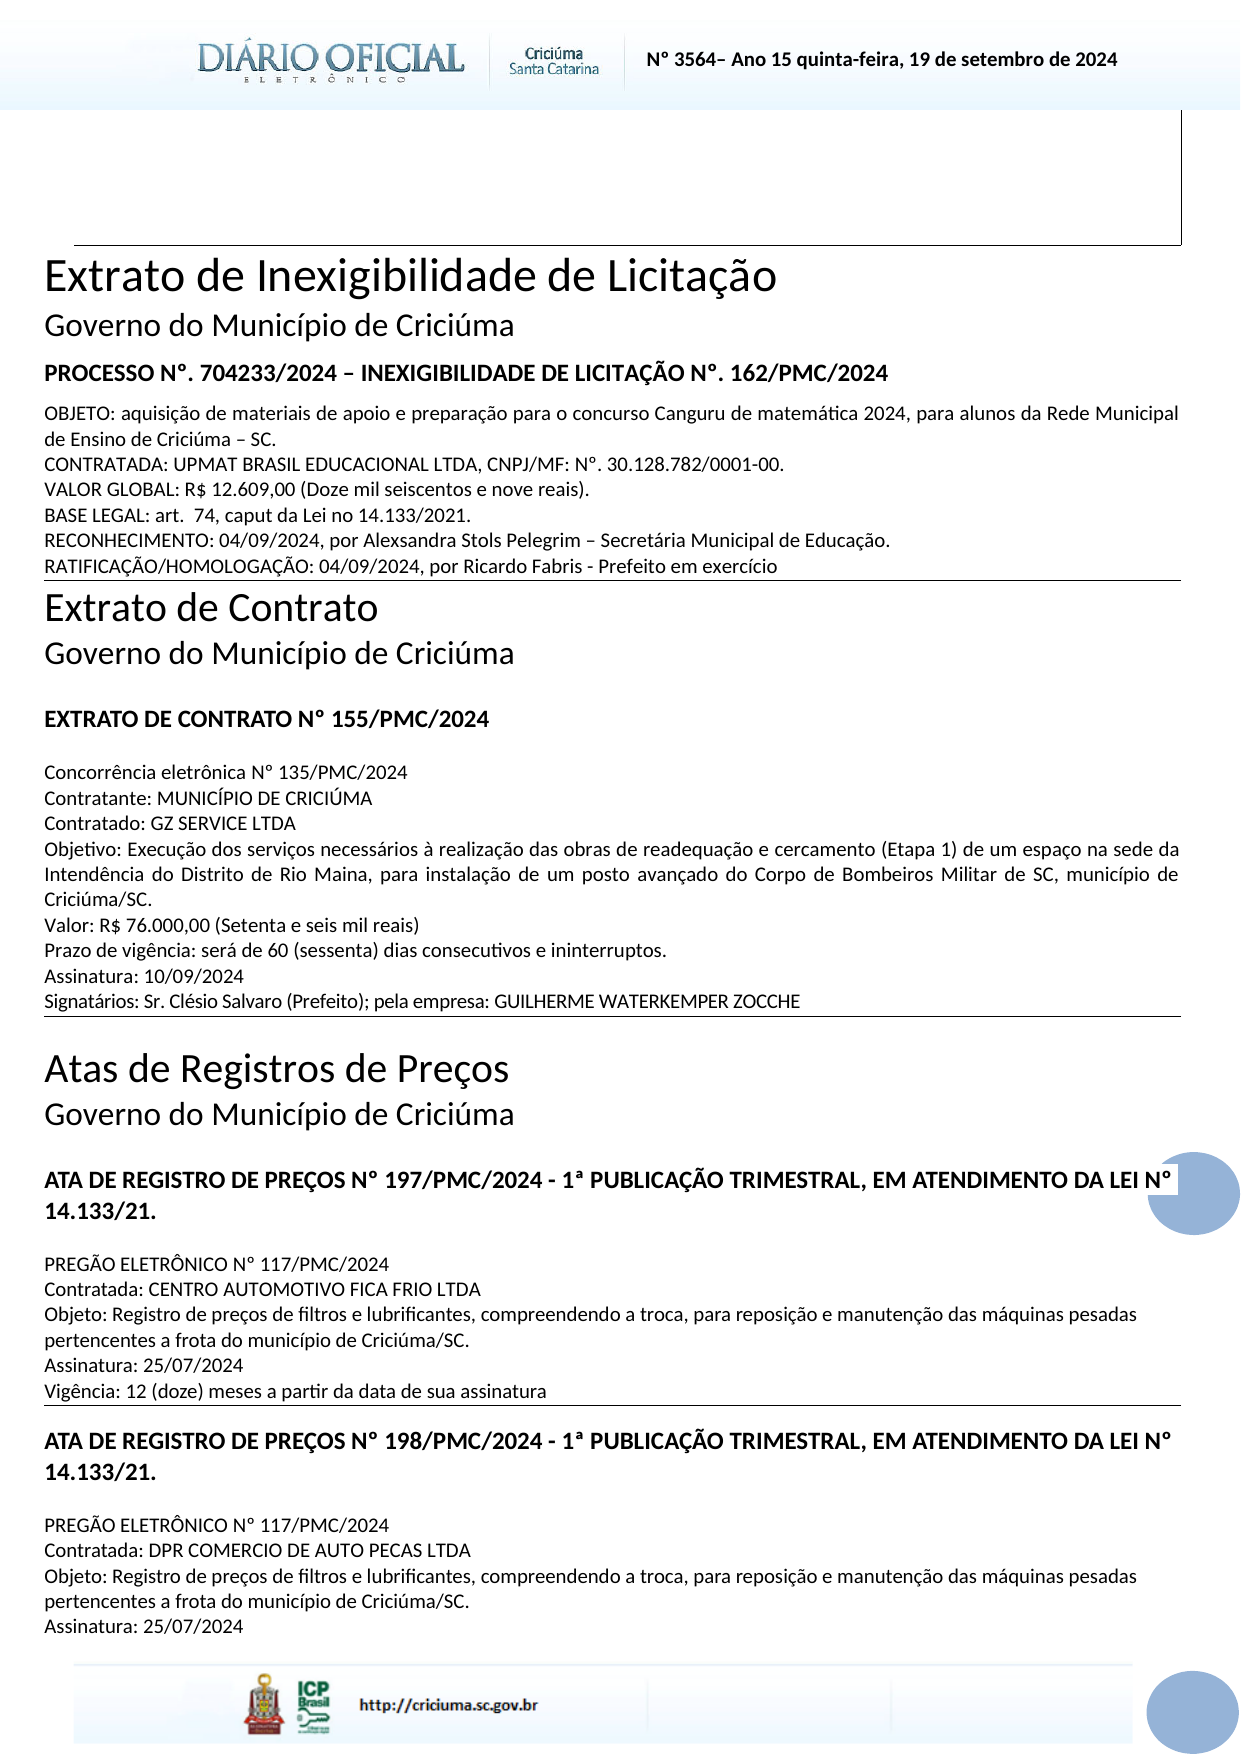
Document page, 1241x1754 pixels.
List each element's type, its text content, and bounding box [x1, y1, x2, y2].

text EXTRATO DE CONTRATO Nº 155/PMC/2024 [44, 703, 1181, 734]
text Contratada: CENTRO AUTOMOTIVO FICA FRIO LTDA [44, 1276, 1181, 1302]
text PROCESSO Nº. 704233/2024 – INEXIGIBILIDADE DE LICITAÇÃO Nº. 162/PMC/2024 [44, 357, 1181, 388]
text Governo do Município de Criciúma [44, 1093, 1181, 1134]
text RECONHECIMENTO: 04/09/2024, por Alexsandra Stols Pelegrim – Secretária Municipal de Educação. [44, 527, 1181, 553]
text Atas de Registros de Preços [44, 1042, 1181, 1093]
text Objetivo: Execução dos serviços necessários à realização das obras de readequação e cercamento (Etapa 1) de um espaço na sede da Intendência do Distrito de Rio Maina, para instalação de um posto avançado do Corpo de Bombeiros Militar de SC, município de Criciúma/SC. [44, 836, 1181, 912]
text Signatários: Sr. Clésio Salvaro (Prefeito); pela empresa: GUILHERME WATERKEMPER ZOCCHE [44, 988, 1181, 1016]
text Contratante: MUNICÍPIO DE CRICIÚMA [44, 785, 1181, 810]
text Extrato de Inexigibilidade de Licitação [44, 245, 1181, 304]
text Extrato de Contrato [44, 581, 1181, 632]
text VALOR GLOBAL: R$ 12.609,00 (Doze mil seiscentos e nove reais). [44, 477, 1181, 502]
text Prazo de vigência: será de 60 (sessenta) dias consecutivos e ininterruptos. [44, 937, 1181, 963]
text PREGÃO ELETRÔNICO Nº 117/PMC/2024 [44, 1512, 1181, 1537]
text CONTRATADA: UPMAT BRASIL EDUCACIONAL LTDA, CNPJ/MF: Nº. 30.128.782/0001-00. [44, 451, 1181, 477]
text PREGÃO ELETRÔNICO Nº 117/PMC/2024 [44, 1251, 1181, 1276]
text ATA DE REGISTRO DE PREÇOS Nº 198/PMC/2024 - 1ª PUBLICAÇÃO TRIMESTRAL, EM ATENDIMENTO DA LEI Nº 14.133/21. [44, 1426, 1181, 1487]
text Vigência: 12 (doze) meses a partir da data de sua assinatura [44, 1378, 1181, 1405]
text Contratada: DPR COMERCIO DE AUTO PECAS LTDA [44, 1537, 1181, 1563]
text OBJETO: aquisição de materiais de apoio e preparação para o concurso Canguru de matemática 2024, para alunos da Rede Municipal de Ensino de Criciúma – SC. [44, 400, 1181, 451]
text Assinatura: 10/09/2024 [44, 963, 1181, 988]
text Assinatura: 25/07/2024 [44, 1352, 1181, 1378]
text Concorrência eletrônica Nº 135/PMC/2024 [44, 759, 1181, 785]
text Assinatura: 25/07/2024 [44, 1614, 1181, 1639]
text BASE LEGAL: art. 74, caput da Lei no 14.133/2021. [44, 502, 1181, 527]
text Contratado: GZ SERVICE LTDA [44, 810, 1181, 836]
text Governo do Município de Criciúma [44, 304, 1181, 344]
text RATIFICAÇÃO/HOMOLOGAÇÃO: 04/09/2024, por Ricardo Fabris - Prefeito em exercício [44, 553, 1181, 580]
text Objeto: Registro de preços de filtros e lubrificantes, compreendendo a troca, para reposição e manutenção das máquinas pesadas pertencentes a frota do município de Criciúma/SC. [44, 1563, 1181, 1614]
text ATA DE REGISTRO DE PREÇOS Nº 197/PMC/2024 - 1ª PUBLICAÇÃO TRIMESTRAL, EM ATENDIMENTO DA LEI Nº 14.133/21. [44, 1164, 1162, 1225]
text Governo do Município de Criciúma [44, 632, 1181, 673]
text Objeto: Registro de preços de filtros e lubrificantes, compreendendo a troca, para reposição e manutenção das máquinas pesadas pertencentes a frota do município de Criciúma/SC. [44, 1302, 1181, 1352]
text Valor: R$ 76.000,00 (Setenta e seis mil reais) [44, 912, 1181, 937]
